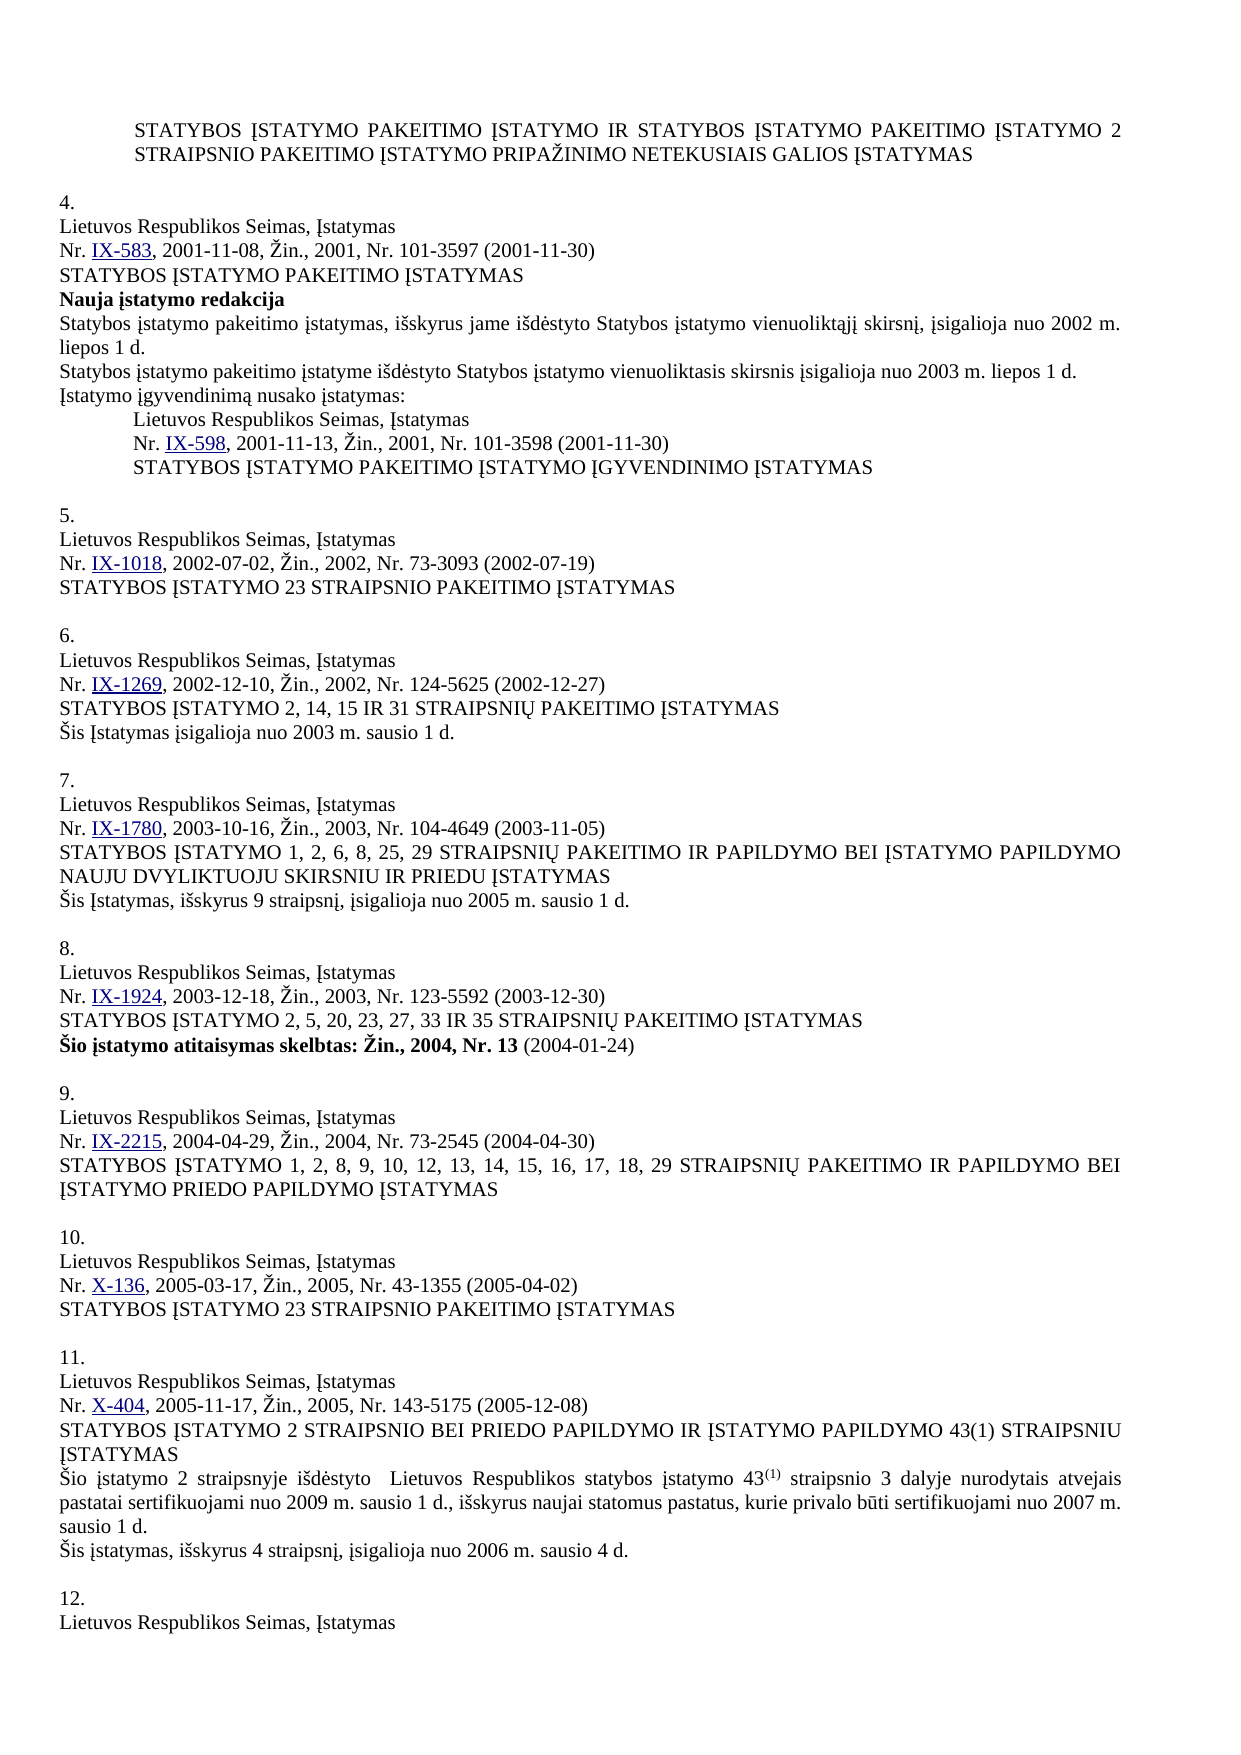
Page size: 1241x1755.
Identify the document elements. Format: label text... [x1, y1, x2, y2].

text 11. [59, 1345, 1122, 1369]
text 5. [59, 503, 1122, 527]
text 6. [59, 623, 1122, 647]
text 10. [59, 1225, 1122, 1249]
text Lietuvos Respublikos Seimas, Įstatymas [59, 1105, 1122, 1129]
text STATYBOS ĮSTATYMO 2, 14, 15 IR 31 STRAIPSNIŲ PAKEITIMO ĮSTATYMAS [59, 696, 1122, 720]
text Lietuvos Respublikos Seimas, Įstatymas [59, 960, 1122, 984]
text Lietuvos Respublikos Seimas, Įstatymas [59, 1610, 1122, 1634]
text Lietuvos Respublikos Seimas, Įstatymas [59, 647, 1122, 672]
text Šis Įstatymas, išskyrus 9 straipsnį, įsigalioja nuo 2005 m. sausio 1 d. [59, 888, 1122, 912]
text STATYBOS ĮSTATYMO 1, 2, 6, 8, 25, 29 STRAIPSNIŲ PAKEITIMO IR PAPILDYMO BEI ĮSTATYMO PAPILDYMO NAUJU DVYLIKTUOJU SKIRSNIU IR PRIEDU ĮSTATYMAS [59, 840, 1122, 888]
text Šis Įstatymas įsigalioja nuo 2003 m. sausio 1 d. [59, 720, 1122, 744]
text STATYBOS ĮSTATYMO 1, 2, 8, 9, 10, 12, 13, 14, 15, 16, 17, 18, 29 STRAIPSNIŲ PAKEITIMO IR PAPILDYMO BEI ĮSTATYMO PRIEDO PAPILDYMO ĮSTATYMAS [59, 1153, 1122, 1201]
text 7. [59, 768, 1122, 792]
text Šio įstatymo 2 straipsnyje išdėstyto Lietuvos Respublikos statybos įstatymo 43(1) straipsnio 3 dalyje nurodytais atvejais pastatai sertifikuojami nuo 2009 m. sausio 1 d., išskyrus naujai statomus pastatus, kurie privalo būti sertifikuojami nuo 2007 m. sausio 1 d. [59, 1466, 1122, 1538]
text 8. [59, 936, 1122, 960]
subtitle Nauja įstatymo redakcija [59, 287, 1122, 311]
text 12. [59, 1586, 1122, 1610]
text Šis įstatymas, išskyrus 4 straipsnį, įsigalioja nuo 2006 m. sausio 4 d. [59, 1538, 1122, 1562]
text STATYBOS ĮSTATYMO 2 STRAIPSNIO BEI PRIEDO PAPILDYMO IR ĮSTATYMO PAPILDYMO 43(1) STRAIPSNIU ĮSTATYMAS [59, 1417, 1122, 1466]
text 9. [59, 1081, 1122, 1105]
text STATYBOS ĮSTATYMO PAKEITIMO ĮSTATYMO IR STATYBOS ĮSTATYMO PAKEITIMO ĮSTATYMO 2 STRAIPSNIO PAKEITIMO ĮSTATYMO PRIPAŽINIMO NETEKUSIAIS GALIOS ĮSTATYMAS [134, 118, 1122, 166]
text Lietuvos Respublikos Seimas, Įstatymas [59, 407, 1122, 431]
text STATYBOS ĮSTATYMO PAKEITIMO ĮSTATYMAS [59, 262, 1122, 287]
text Įstatymo įgyvendinimą nusako įstatymas: [59, 383, 1122, 407]
text 4. [59, 190, 1122, 214]
text Nr. X-136, 2005-03-17, Žin., 2005, Nr. 43-1355 (2005-04-02) [59, 1273, 1122, 1297]
text Lietuvos Respublikos Seimas, Įstatymas [59, 792, 1122, 816]
text Nr. IX-1780, 2003-10-16, Žin., 2003, Nr. 104-4649 (2003-11-05) [59, 816, 1122, 840]
text Nr. IX-2215, 2004-04-29, Žin., 2004, Nr. 73-2545 (2004-04-30) [59, 1129, 1122, 1153]
text Nr. IX-598, 2001-11-13, Žin., 2001, Nr. 101-3598 (2001-11-30) [59, 431, 1122, 455]
text STATYBOS ĮSTATYMO 23 STRAIPSNIO PAKEITIMO ĮSTATYMAS [59, 575, 1122, 599]
text Nr. IX-1269, 2002-12-10, Žin., 2002, Nr. 124-5625 (2002-12-27) [59, 672, 1122, 696]
text Nr. IX-1924, 2003-12-18, Žin., 2003, Nr. 123-5592 (2003-12-30) [59, 984, 1122, 1008]
text STATYBOS ĮSTATYMO 2, 5, 20, 23, 27, 33 IR 35 STRAIPSNIŲ PAKEITIMO ĮSTATYMAS [59, 1008, 1122, 1032]
text STATYBOS ĮSTATYMO 23 STRAIPSNIO PAKEITIMO ĮSTATYMAS [59, 1297, 1122, 1321]
text Lietuvos Respublikos Seimas, Įstatymas [59, 527, 1122, 551]
text Lietuvos Respublikos Seimas, Įstatymas [59, 214, 1122, 238]
text Statybos įstatymo pakeitimo įstatyme išdėstyto Statybos įstatymo vienuoliktasis skirsnis įsigalioja nuo 2003 m. liepos 1 d. [59, 359, 1122, 383]
text Lietuvos Respublikos Seimas, Įstatymas [59, 1249, 1122, 1273]
text Lietuvos Respublikos Seimas, Įstatymas [59, 1369, 1122, 1393]
text Nr. X-404, 2005-11-17, Žin., 2005, Nr. 143-5175 (2005-12-08) [59, 1393, 1122, 1417]
text STATYBOS ĮSTATYMO PAKEITIMO ĮSTATYMO ĮGYVENDINIMO ĮSTATYMAS [59, 455, 1122, 479]
text Nr. IX-1018, 2002-07-02, Žin., 2002, Nr. 73-3093 (2002-07-19) [59, 551, 1122, 575]
text Nr. IX-583, 2001-11-08, Žin., 2001, Nr. 101-3597 (2001-11-30) [59, 238, 1122, 262]
text Šio įstatymo atitaisymas skelbtas: Žin., 2004, Nr. 13 (2004-01-24) [59, 1032, 1122, 1057]
text Statybos įstatymo pakeitimo įstatymas, išskyrus jame išdėstyto Statybos įstatymo vienuoliktąjį skirsnį, įsigalioja nuo 2002 m. liepos 1 d. [59, 311, 1122, 359]
